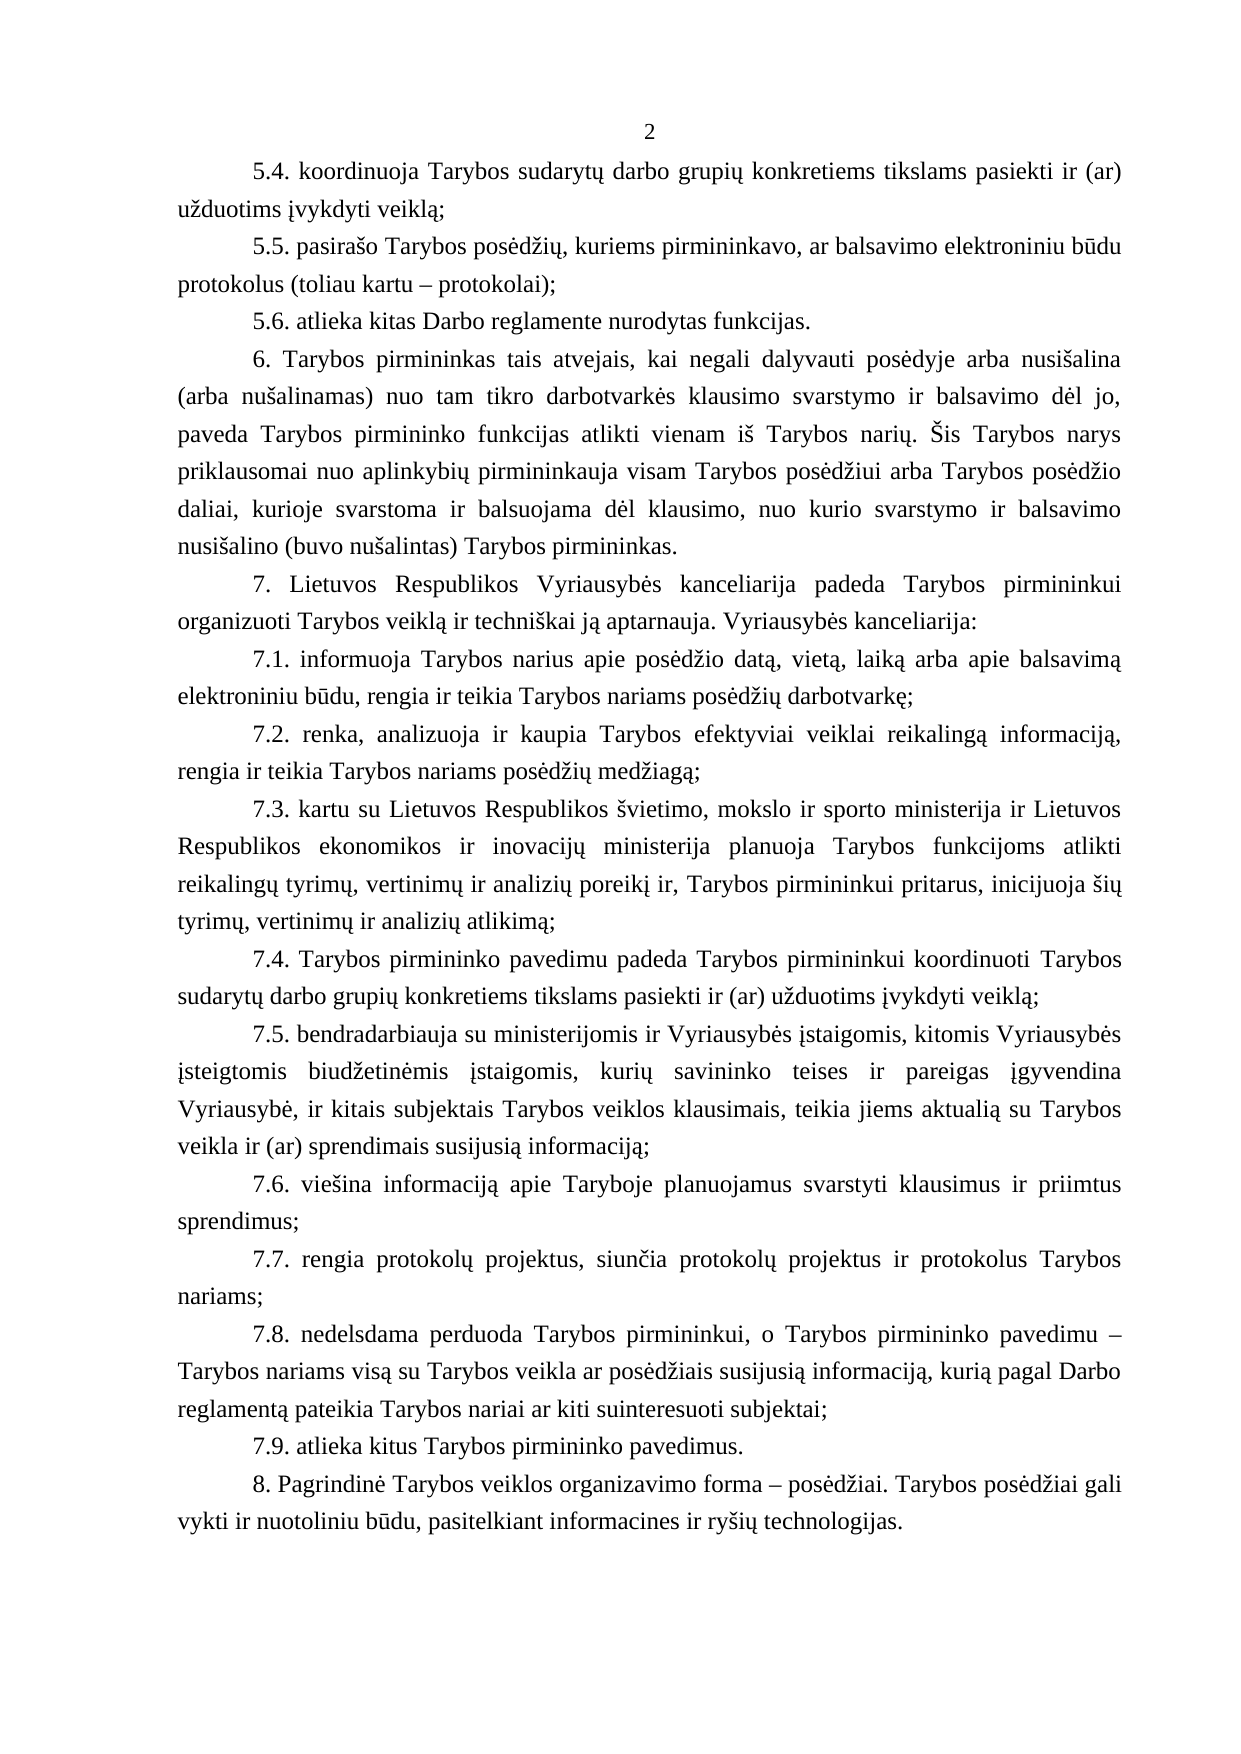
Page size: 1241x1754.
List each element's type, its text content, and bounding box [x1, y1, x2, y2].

text 5.5. pasirašo Tarybos posėdžių, kuriems pirmininkavo, ar balsavimo elektroniniu būdu protokolus (toliau kartu – protokolai); [177, 223, 1122, 298]
text 7.6. viešina informaciją apie Taryboje planuojamus svarstyti klausimus ir priimtus sprendimus; [177, 1160, 1122, 1235]
text 5.6. atlieka kitas Darbo reglamente nurodytas funkcijas. [177, 298, 1122, 335]
text 7.4. Tarybos pirmininko pavedimu padeda Tarybos pirmininkui koordinuoti Tarybos sudarytų darbo grupių konkretiems tikslams pasiekti ir (ar) užduotims įvykdyti veiklą; [177, 935, 1122, 1010]
text 7.7. rengia protokolų projektus, siunčia protokolų projektus ir protokolus Tarybos nariams; [177, 1235, 1122, 1310]
text 7.5. bendradarbiauja su ministerijomis ir Vyriausybės įstaigomis, kitomis Vyriausybės įsteigtomis biudžetinėmis įstaigomis, kurių savininko teises ir pareigas įgyvendina Vyriausybė, ir kitais subjektais Tarybos veiklos klausimais, teikia jiems aktualią su Tarybos veikla ir (ar) sprendimais susijusią informaciją; [177, 1010, 1122, 1160]
text 7.9. atlieka kitus Tarybos pirmininko pavedimus. [177, 1423, 1122, 1460]
text 7.2. renka, analizuoja ir kaupia Tarybos efektyviai veiklai reikalingą informaciją, rengia ir teikia Tarybos nariams posėdžių medžiagą; [177, 710, 1122, 785]
text 7.8. nedelsdama perduoda Tarybos pirmininkui, o Tarybos pirmininko pavedimu – Tarybos nariams visą su Tarybos veikla ar posėdžiais susijusią informaciją, kurią pagal Darbo reglamentą pateikia Tarybos nariai ar kiti suinteresuoti subjektai; [177, 1310, 1122, 1423]
text 7. Lietuvos Respublikos Vyriausybės kanceliarija padeda Tarybos pirmininkui organizuoti Tarybos veiklą ir techniškai ją aptarnauja. Vyriausybės kanceliarija: [177, 560, 1122, 635]
text 6. Tarybos pirmininkas tais atvejais, kai negali dalyvauti posėdyje arba nusišalina (arba nušalinamas) nuo tam tikro darbotvarkės klausimo svarstymo ir balsavimo dėl jo, paveda Tarybos pirmininko funkcijas atlikti vienam iš Tarybos narių. Šis Tarybos narys priklausomai nuo aplinkybių pirmininkauja visam Tarybos posėdžiui arba Tarybos posėdžio daliai, kurioje svarstoma ir balsuojama dėl klausimo, nuo kurio svarstymo ir balsavimo nusišalino (buvo nušalintas) Tarybos pirmininkas. [177, 335, 1122, 560]
text 5.4. koordinuoja Tarybos sudarytų darbo grupių konkretiems tikslams pasiekti ir (ar) užduotims įvykdyti veiklą; [177, 148, 1122, 223]
text 7.1. informuoja Tarybos narius apie posėdžio datą, vietą, laiką arba apie balsavimą elektroniniu būdu, rengia ir teikia Tarybos nariams posėdžių darbotvarkę; [177, 635, 1122, 710]
text 7.3. kartu su Lietuvos Respublikos švietimo, mokslo ir sporto ministerija ir Lietuvos Respublikos ekonomikos ir inovacijų ministerija planuoja Tarybos funkcijoms atlikti reikalingų tyrimų, vertinimų ir analizių poreikį ir, Tarybos pirmininkui pritarus, inicijuoja šių tyrimų, vertinimų ir analizių atlikimą; [177, 785, 1122, 935]
text 8. Pagrindinė Tarybos veiklos organizavimo forma – posėdžiai. Tarybos posėdžiai gali vykti ir nuotoliniu būdu, pasitelkiant informacines ir ryšių technologijas. [177, 1460, 1122, 1535]
